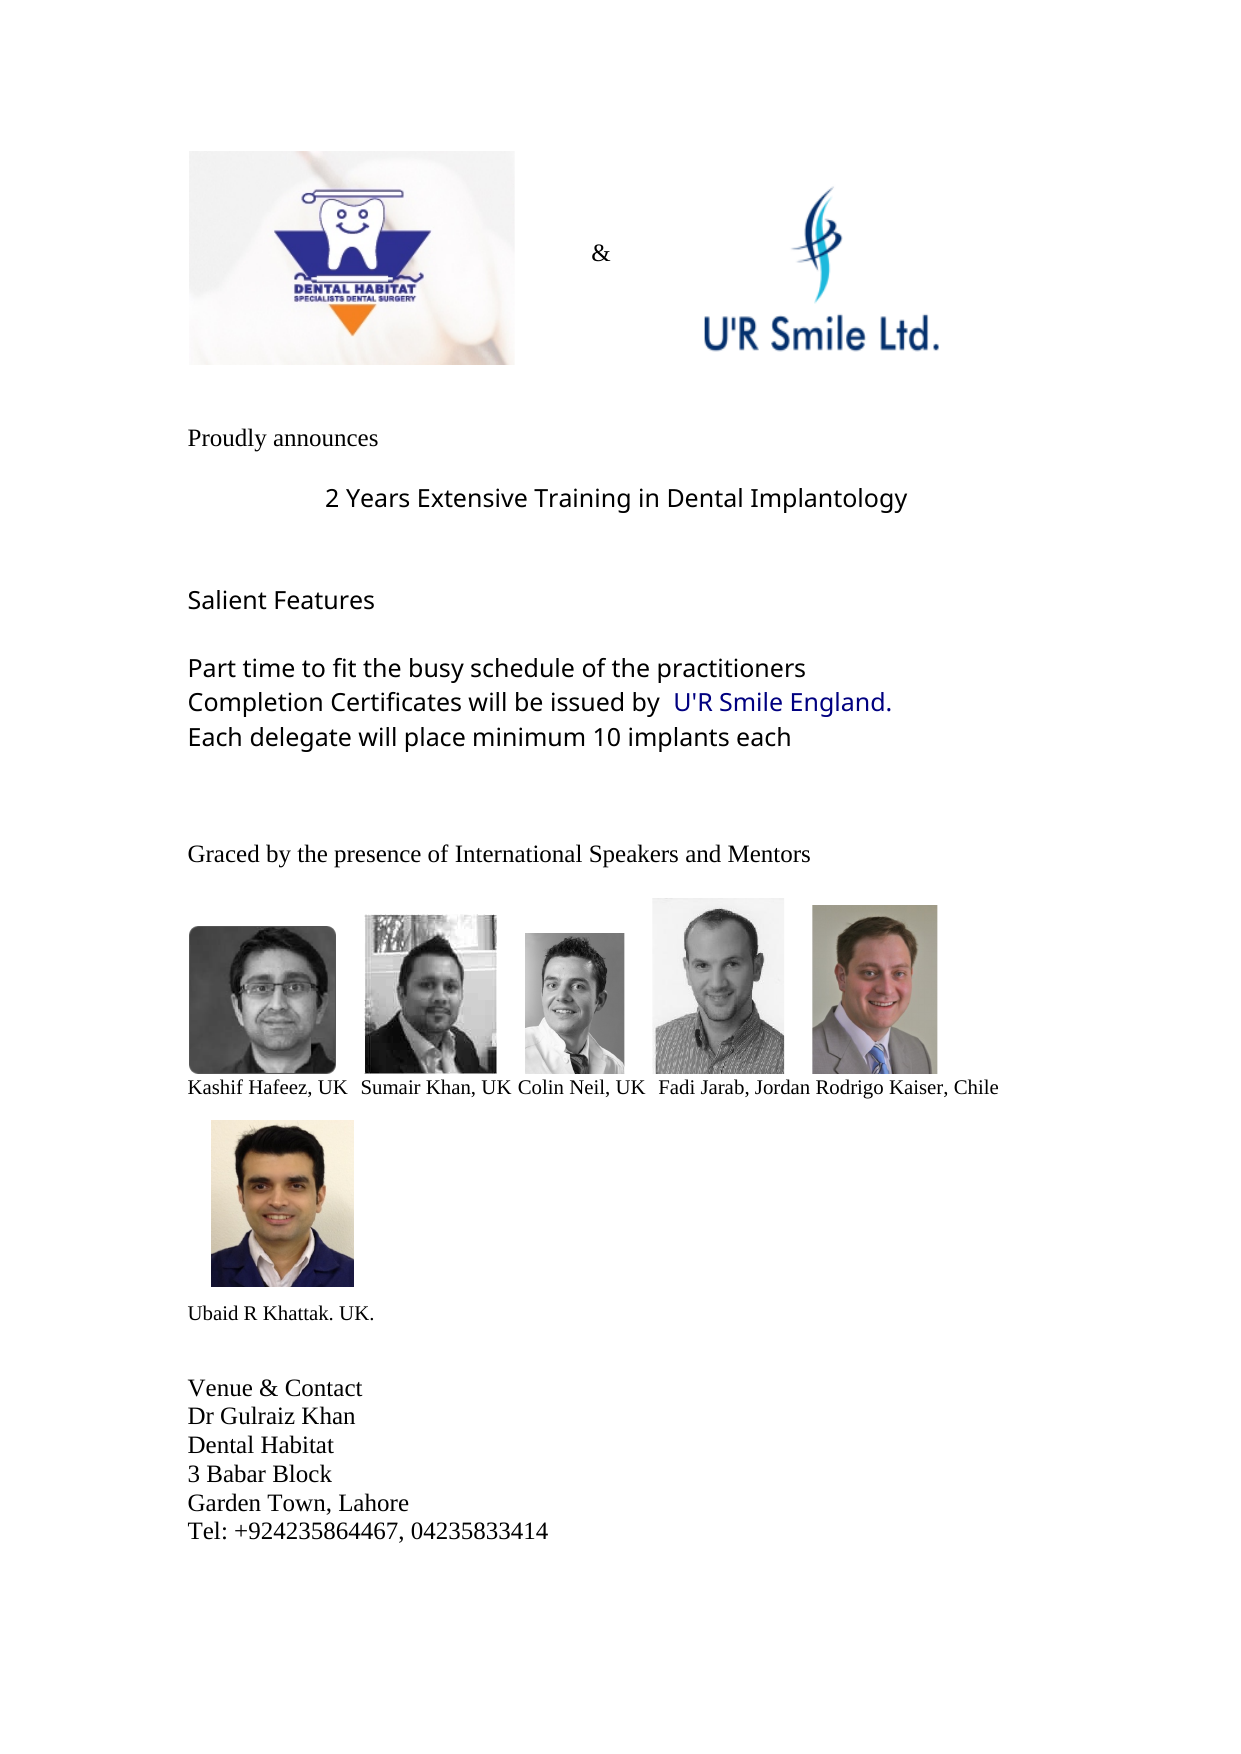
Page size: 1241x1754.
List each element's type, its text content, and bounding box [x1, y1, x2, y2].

text Ubaid R Khattak. UK. [187, 1301, 1053, 1324]
text Dental Habitat [187, 1430, 1053, 1459]
text Venue & Contact [187, 1373, 1053, 1401]
text Salient Features [187, 583, 1053, 617]
picture [812, 905, 938, 1074]
picture [647, 181, 994, 362]
picture [189, 926, 336, 1074]
text Proudly announces [187, 423, 1053, 452]
text Tel: +924235864467, 04235833414 [187, 1516, 1053, 1545]
text Completion Certificates will be issued by U'R Smile England. [187, 685, 1053, 719]
picture [364, 914, 497, 1074]
text 3 Babar Block [187, 1459, 1053, 1488]
picture [652, 898, 785, 1074]
picture [211, 1120, 354, 1287]
picture [525, 933, 625, 1074]
picture [189, 151, 515, 365]
text Dr Gulraiz Khan [187, 1401, 1053, 1430]
text & [187, 150, 1053, 366]
text 2 Years Extensive Training in Dental Implantology [187, 481, 1053, 515]
text Graced by the presence of International Speakers and Mentors [187, 839, 1053, 868]
text Garden Town, Lahore [187, 1488, 1053, 1516]
text Each delegate will place minimum 10 implants each [187, 719, 1053, 753]
text Part time to fit the busy schedule of the practitioners [187, 651, 1053, 685]
text Kashif Hafeez, UK Sumair Khan, UK Colin Neil, UK Fadi Jarab, Jordan Rodrigo Kaiser, Chile [187, 1075, 1053, 1099]
